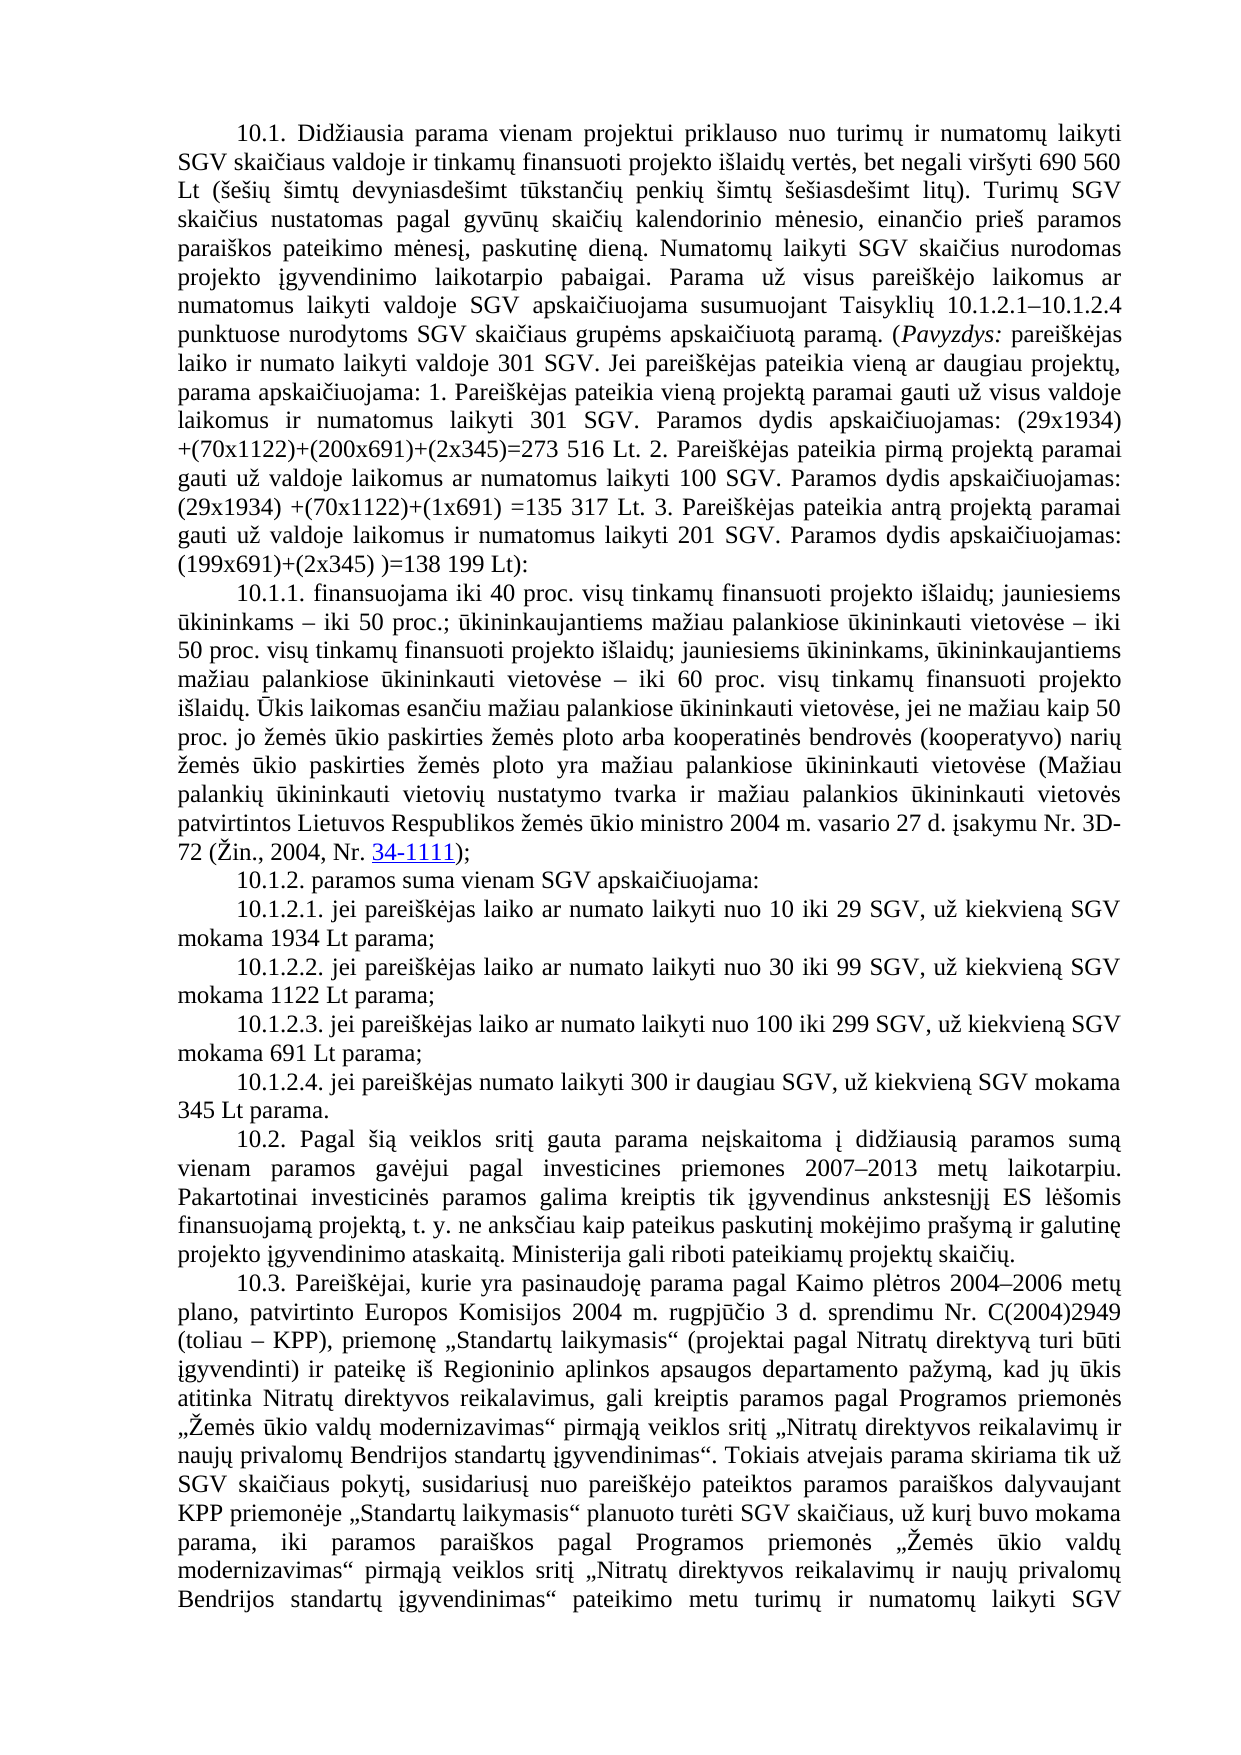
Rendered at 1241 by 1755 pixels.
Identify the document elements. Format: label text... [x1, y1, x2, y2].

text 10.1.2.3. jei pareiškėjas laiko ar numato laikyti nuo 100 iki 299 SGV, už kiekvieną SGV mokama 691 Lt parama; [177, 1009, 1122, 1067]
text 10.1.2.4. jei pareiškėjas numato laikyti 300 ir daugiau SGV, už kiekvieną SGV mokama 345 Lt parama. [177, 1067, 1122, 1124]
text 10.1.2. paramos suma vienam SGV apskaičiuojama: [177, 866, 1122, 894]
text 10.1.1. finansuojama iki 40 proc. visų tinkamų finansuoti projekto išlaidų; jauniesiems ūkininkams – iki 50 proc.; ūkininkaujantiems mažiau palankiose ūkininkauti vietovėse – iki 50 proc. visų tinkamų finansuoti projekto išlaidų; jauniesiems ūkininkams, ūkininkaujantiems mažiau palankiose ūkininkauti vietovėse – iki 60 proc. visų tinkamų finansuoti projekto išlaidų. Ūkis laikomas esančiu mažiau palankiose ūkininkauti vietovėse, jei ne mažiau kaip 50 proc. jo žemės ūkio paskirties žemės ploto arba kooperatinės bendrovės (kooperatyvo) narių žemės ūkio paskirties žemės ploto yra mažiau palankiose ūkininkauti vietovėse (Mažiau palankių ūkininkauti vietovių nustatymo tvarka ir mažiau palankios ūkininkauti vietovės patvirtintos Lietuvos Respublikos žemės ūkio ministro 2004 m. vasario 27 d. įsakymu Nr. 3D-72 (Žin., 2004, Nr. 34-1111); [177, 578, 1122, 866]
text 10.1.2.2. jei pareiškėjas laiko ar numato laikyti nuo 30 iki 99 SGV, už kiekvieną SGV mokama 1122 Lt parama; [177, 952, 1122, 1009]
text 10.1.2.1. jei pareiškėjas laiko ar numato laikyti nuo 10 iki 29 SGV, už kiekvieną SGV mokama 1934 Lt parama; [177, 894, 1122, 952]
text 10.1. didžiausia parama vienam projektui priklauso nuo turimų ir numatomų laikyti SGV skaičiaus valdoje ir tinkamų finansuoti projekto išlaidų vertės, bet negali viršyti 690 560 Lt (šešių šimtų devyniasdešimt tūkstančių penkių šimtų šešiasdešimt litų). Turimų SGV skaičius nustatomas pagal gyvūnų skaičių kalendorinio mėnesio, einančio prieš paramos paraiškos pateikimo mėnesį, paskutinę dieną. Numatomų laikyti SGV skaičius nurodomas projekto įgyvendinimo laikotarpio pabaigai. Parama už visus pareiškėjo laikomus ar numatomus laikyti valdoje SGV apskaičiuojama susumuojant Taisyklių 10.1.2.1–10.1.2.4 punktuose nurodytoms SGV skaičiaus grupėms apskaičiuotą paramą. (Pavyzdys: pareiškėjas laiko ir numato laikyti valdoje 301 SGV. Jei pareiškėjas pateikia vieną ar daugiau projektų, parama apskaičiuojama: 1. Pareiškėjas pateikia vieną projektą paramai gauti už visus valdoje laikomus ir numatomus laikyti 301 SGV. Paramos dydis apskaičiuojamas: (29x1934) +(70x1122)+(200x691)+(2x345)=273 516 Lt. 2. Pareiškėjas pateikia pirmą projektą paramai gauti už valdoje laikomus ar numatomus laikyti 100 SGV. Paramos dydis apskaičiuojamas: (29x1934) +(70x1122)+(1x691) =135 317 Lt. 3. Pareiškėjas pateikia antrą projektą paramai gauti už valdoje laikomus ir numatomus laikyti 201 SGV. Paramos dydis apskaičiuojamas: (199x691)+(2x345) )=138 199 Lt): [177, 118, 1122, 578]
text 10.3. pareiškėjai, kurie yra pasinaudoję parama pagal Kaimo plėtros 2004–2006 metų plano, patvirtinto Europos Komisijos 2004 m. rugpjūčio 3 d. sprendimu Nr. C(2004)2949 (toliau – KPP), priemonę „Standartų laikymasis“ (projektai pagal Nitratų direktyvą turi būti įgyvendinti) ir pateikę iš Regioninio aplinkos apsaugos departamento pažymą, kad jų ūkis atitinka Nitratų direktyvos reikalavimus, gali kreiptis paramos pagal Programos priemonės „Žemės ūkio valdų modernizavimas“ pirmąją veiklos sritį „Nitratų direktyvos reikalavimų ir naujų privalomų Bendrijos standartų įgyvendinimas“. Tokiais atvejais parama skiriama tik už SGV skaičiaus pokytį, susidariusį nuo pareiškėjo pateiktos paramos paraiškos dalyvaujant KPP priemonėje „Standartų laikymasis“ planuoto turėti SGV skaičiaus, už kurį buvo mokama parama, iki paramos paraiškos pagal Programos priemonės „Žemės ūkio valdų modernizavimas“ pirmąją veiklos sritį „Nitratų direktyvos reikalavimų ir naujų privalomų Bendrijos standartų įgyvendinimas“ pateikimo metu turimų ir numatomų laikyti SGV [177, 1268, 1122, 1613]
text 10.2. pagal šią veiklos sritį gauta parama neįskaitoma į didžiausią paramos sumą vienam paramos gavėjui pagal investicines priemones 2007–2013 metų laikotarpiu. Pakartotinai investicinės paramos galima kreiptis tik įgyvendinus ankstesnįjį ES lėšomis finansuojamą projektą, t. y. ne anksčiau kaip pateikus paskutinį mokėjimo prašymą ir galutinę projekto įgyvendinimo ataskaitą. Ministerija gali riboti pateikiamų projektų skaičių. [177, 1124, 1122, 1268]
